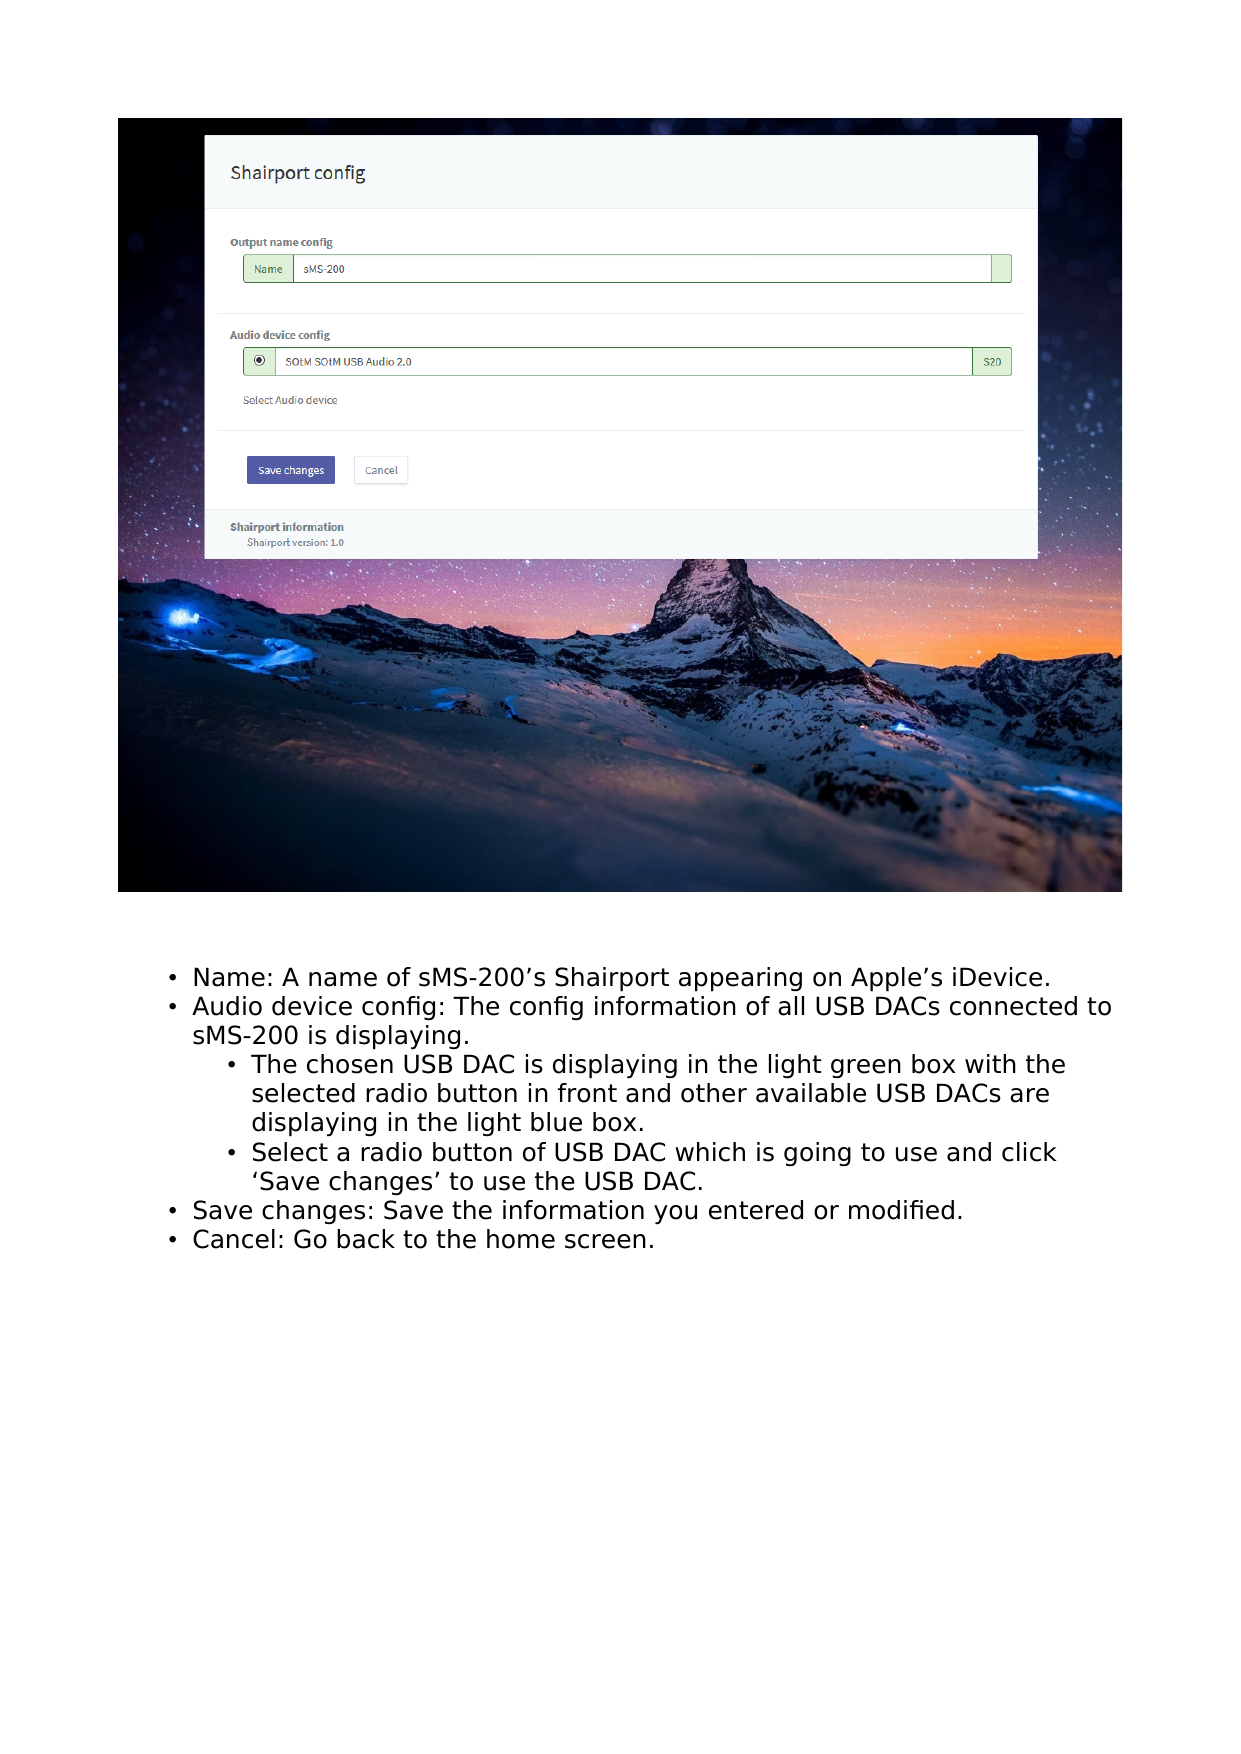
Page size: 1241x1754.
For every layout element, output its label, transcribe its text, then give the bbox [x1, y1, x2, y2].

list Save changes: Save the information you entered or modified. [177, 1196, 1122, 1225]
list Select a radio button of USB DAC which is going to use and click ‘Save changes’ to use the USB DAC. [236, 1138, 1122, 1196]
list Cancel: Go back to the home screen. [177, 1225, 1122, 1254]
picture [118, 118, 1123, 892]
list Audio device config: The config information of all USB DACs connected to sMS-200 is displaying. [177, 992, 1122, 1050]
list The chosen USB DAC is displaying in the light green box with the selected radio button in front and other available USB DACs are displaying in the light blue box. [236, 1050, 1122, 1138]
list Name: A name of sMS-200’s Shairport appearing on Apple’s iDevice. [177, 963, 1122, 992]
